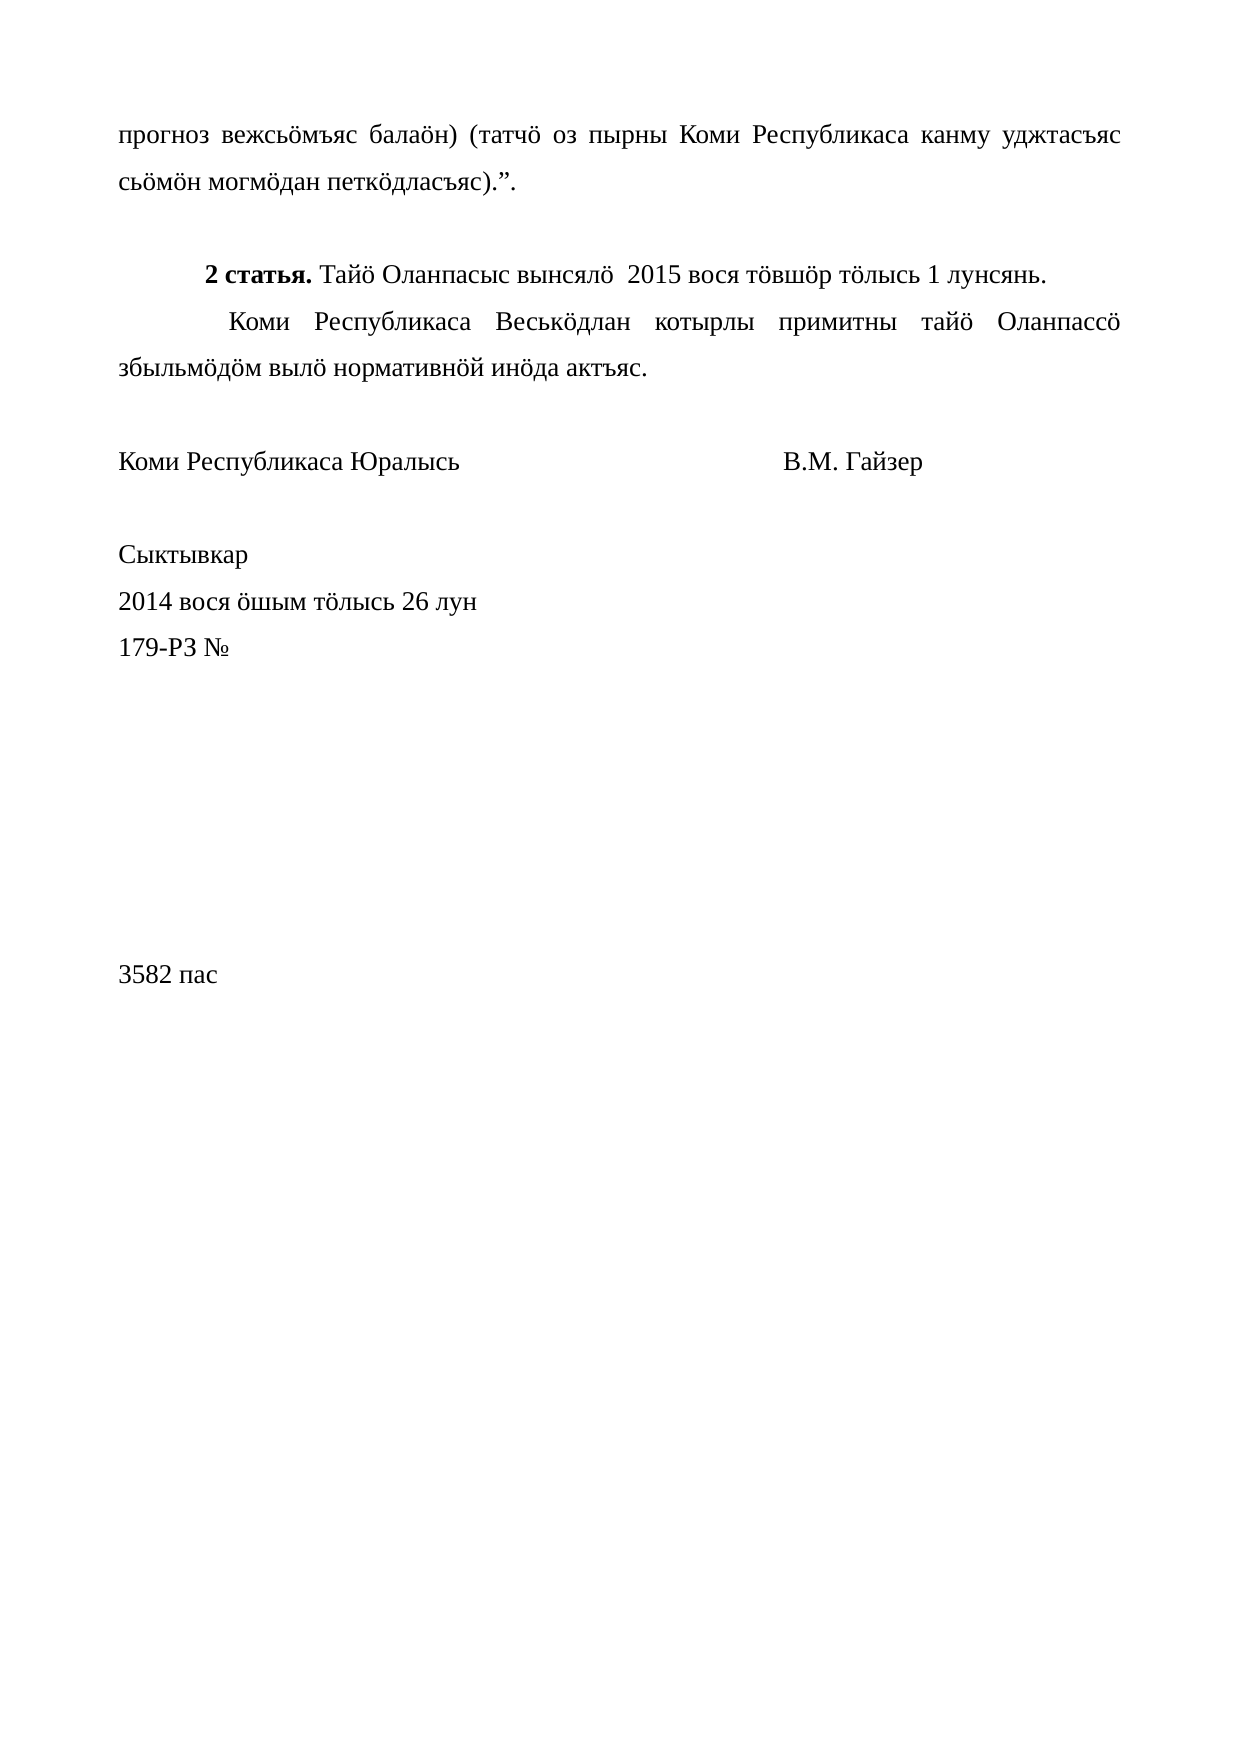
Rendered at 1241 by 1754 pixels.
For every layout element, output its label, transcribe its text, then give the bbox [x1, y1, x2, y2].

text прогноз вежсьӧмъяс балаӧн) (татчӧ оз пырны Коми Республикаса канму уджтасъяс сьӧмӧн могмӧдан петкӧдласъяс).”. [118, 118, 1122, 196]
text Сыктывкар [118, 538, 1122, 569]
text 3582 пас [118, 958, 1122, 989]
text 2014 вося ӧшым тӧлысь 26 лун [118, 585, 1122, 616]
text 2 статья. Тайӧ Оланпасыс вынсялӧ 2015 вося тӧвшӧр тӧлысь 1 лунсянь. [118, 258, 1122, 289]
text Коми Республикаса Юралысь В.М. Гайзер [118, 445, 1122, 476]
text Коми Республикаса Веськӧдлан котырлы примитны тайӧ Оланпассӧ збыльмӧдӧм вылӧ нормативнӧй инӧда актъяс. [118, 305, 1122, 383]
text 179-РЗ № [118, 631, 1122, 663]
